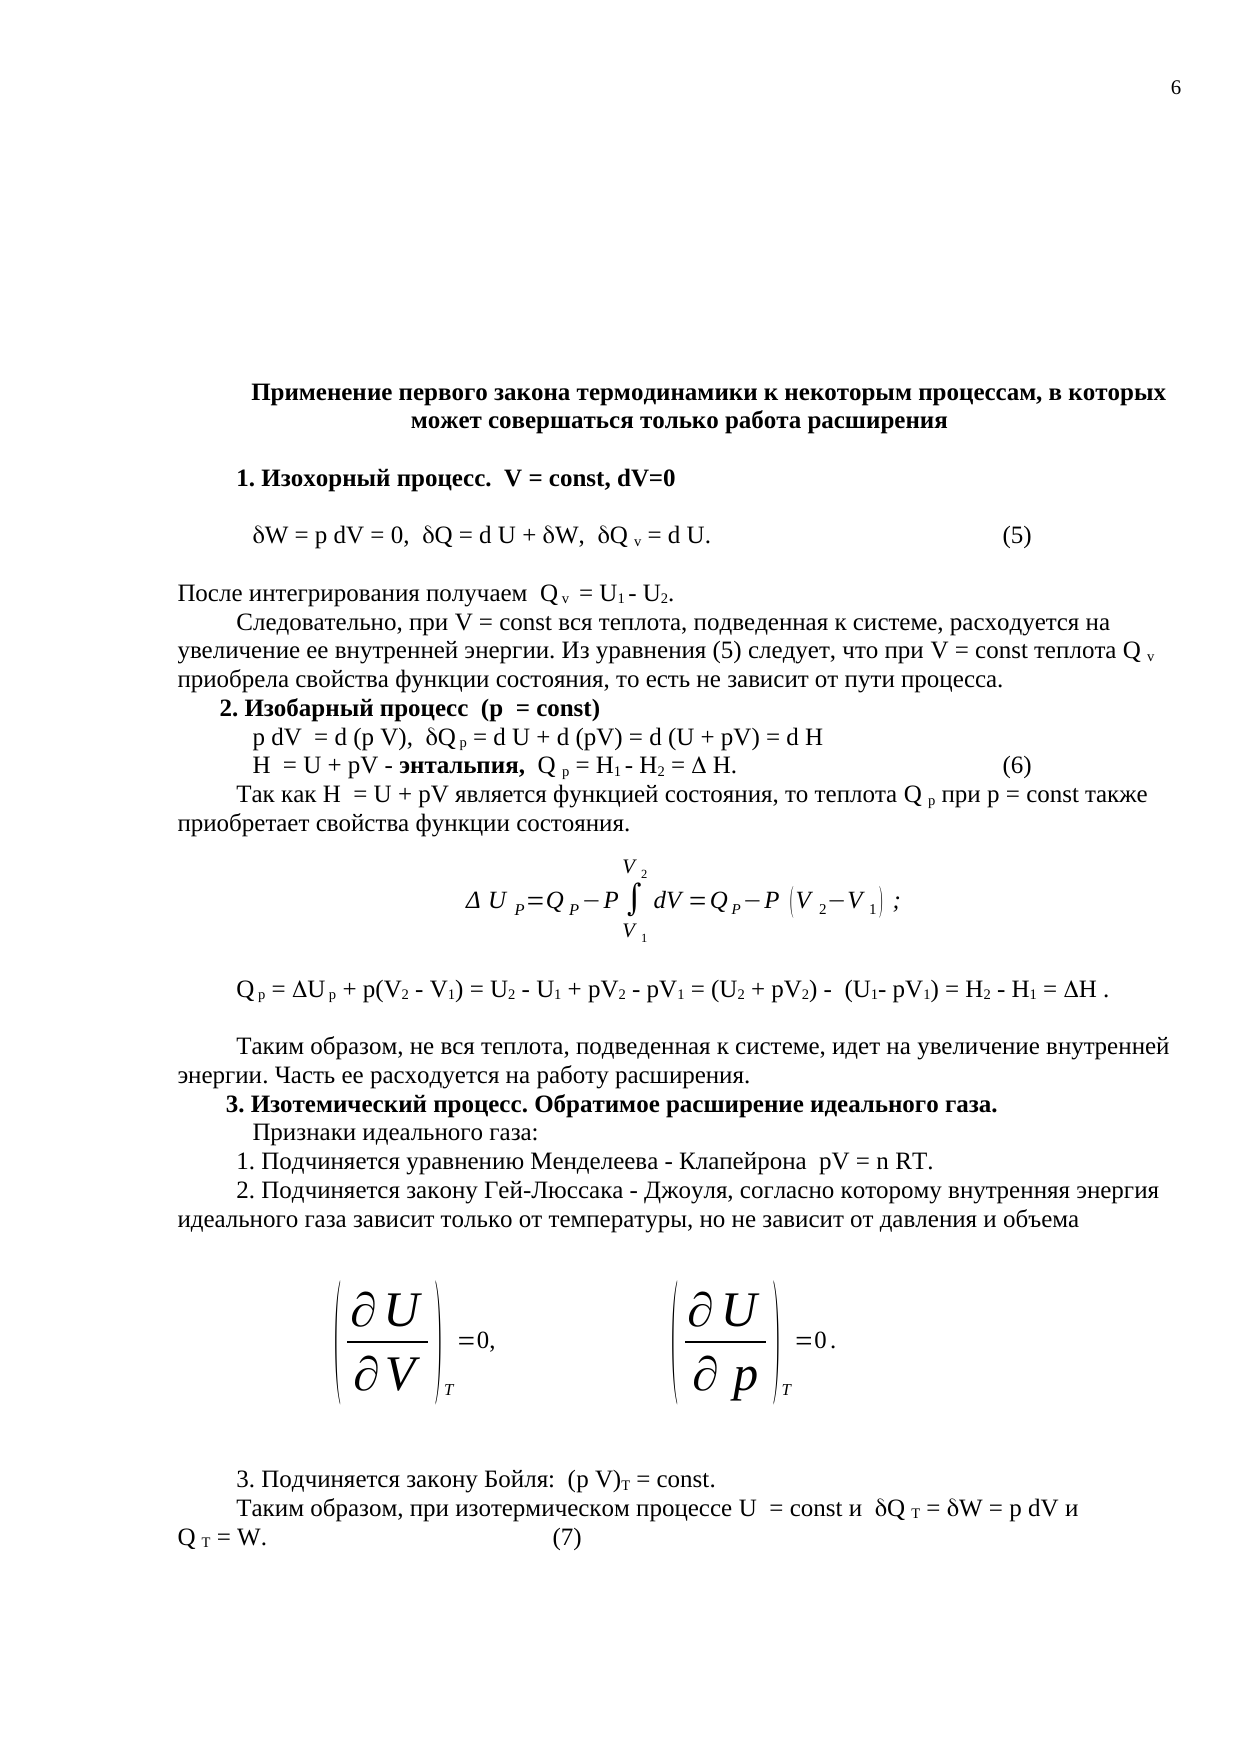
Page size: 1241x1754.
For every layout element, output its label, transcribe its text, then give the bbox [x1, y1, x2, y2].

text W = p dV = 0, Q = d U + W, Q v = d U. (5) [177, 521, 1181, 549]
text H = U + pV - энтальпия, Q p = H1 - H2 =  H. (6) [177, 751, 1181, 779]
text 3. Изотемический процесс. Обратимое расширение идеального газа. [148, 1089, 1181, 1117]
text 1. Подчиняется уравнению Менделеева - Клапейрона pV = n RT. [177, 1146, 1181, 1175]
text 2. Изобарный процесс (p = const) [148, 693, 1181, 722]
text Q p = U p + p(V2 - V1) = U2 - U1 + pV2 - pV1 = (U2 + pV2) - (U1- pV1) = H2 - H1 = H . [177, 974, 1181, 1002]
text Так как H = U + pV является функцией состояния, то теплота Q p при p = const также приобретает свойства функции состояния. [177, 779, 1181, 837]
text p dV = d (p V), Q p = d U + d (pV) = d (U + pV) = d H [177, 722, 1181, 751]
text 1. Изохорный процесс. V = const, dV=0 [148, 463, 1181, 492]
text Таким образом, при изотермическом процессе U = const и Q T = W = p dV и Q T = W. (7) [177, 1493, 1181, 1551]
text 2. Подчиняется закону Гей-Люссака - Джоуля, согласно которому внутренняя энергия идеального газа зависит только от температуры, но не зависит от давления и объема [177, 1175, 1181, 1232]
text Таким образом, не вся теплота, подведенная к системе, идет на увеличение внутренней энергии. Часть ее расходуется на работу расширения. [177, 1031, 1181, 1089]
text Признаки идеального газа: [177, 1117, 1181, 1146]
text Следовательно, при V = const вся теплота, подведенная к системе, расходуется на увеличение ее внутренней энергии. Из уравнения (5) следует, что при V = const теплота Q v приобрела свойства функции состояния, то есть не зависит от пути процесса. [177, 607, 1181, 693]
text После интегрирования получаем Q v = U1 - U2. [177, 578, 1181, 607]
text 3. Подчиняется закону Бойля: (p V)T = const. [177, 1464, 1181, 1493]
text Применение первого закона термодинамики к некоторым процессам, в которых может совершаться только работа расширения [177, 377, 1181, 434]
